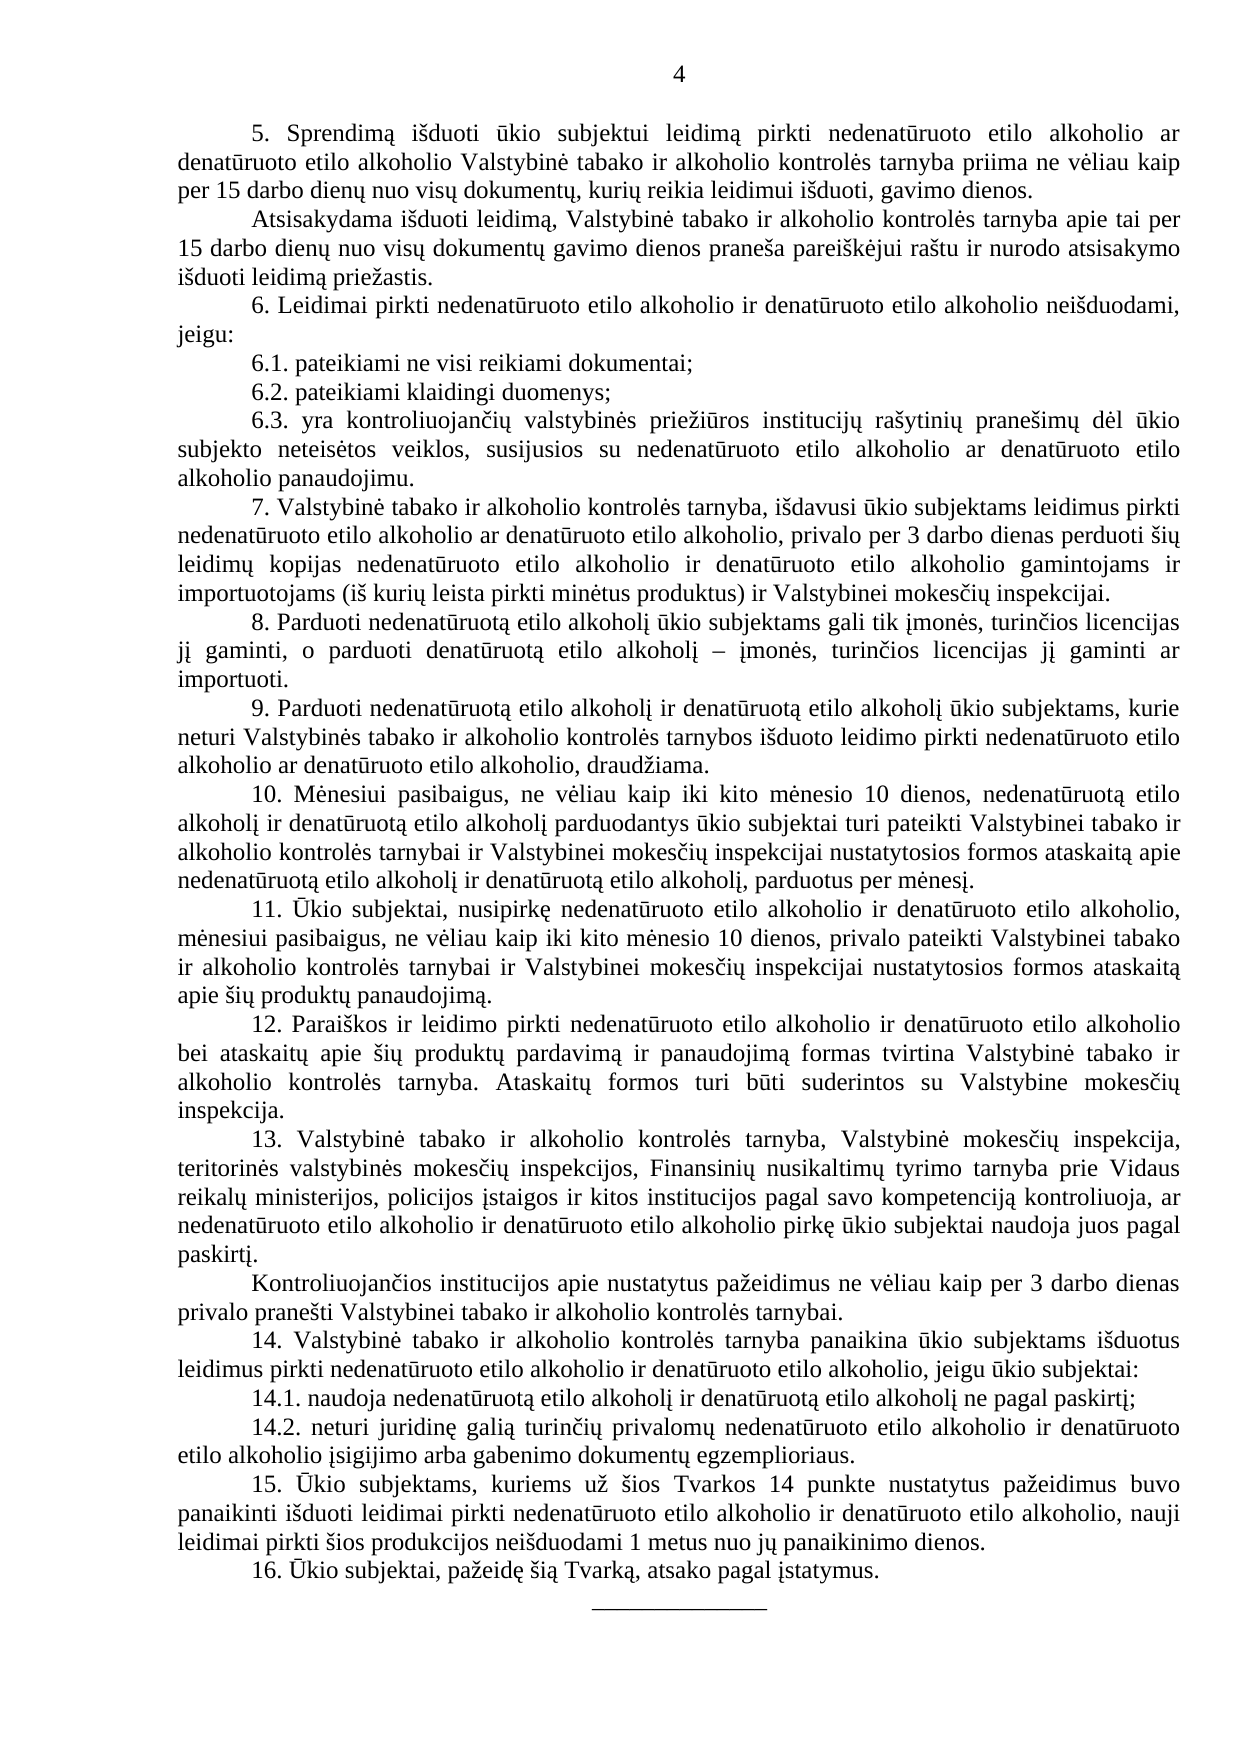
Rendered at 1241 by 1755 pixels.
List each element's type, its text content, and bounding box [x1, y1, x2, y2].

text Atsisakydama išduoti leidimą, Valstybinė tabako ir alkoholio kontrolės tarnyba apie tai per 15 darbo dienų nuo visų dokumentų gavimo dienos praneša pareiškėjui raštu ir nurodo atsisakymo išduoti leidimą priežastis. [177, 204, 1181, 291]
text 14.2. neturi juridinę galią turinčių privalomų nedenatūruoto etilo alkoholio ir denatūruoto etilo alkoholio įsigijimo arba gabenimo dokumentų egzemplioriaus. [177, 1412, 1181, 1469]
text 14. Valstybinė tabako ir alkoholio kontrolės tarnyba panaikina ūkio subjektams išduotus leidimus pirkti nedenatūruoto etilo alkoholio ir denatūruoto etilo alkoholio, jeigu ūkio subjektai: [177, 1326, 1181, 1383]
text Kontroliuojančios institucijos apie nustatytus pažeidimus ne vėliau kaip per 3 darbo dienas privalo pranešti Valstybinei tabako ir alkoholio kontrolės tarnybai. [177, 1268, 1181, 1326]
text 6.1. pateikiami ne visi reikiami dokumentai; [177, 348, 1181, 377]
text 10. Mėnesiui pasibaigus, ne vėliau kaip iki kito mėnesio 10 dienos, nedenatūruotą etilo alkoholį ir denatūruotą etilo alkoholį parduodantys ūkio subjektai turi pateikti Valstybinei tabako ir alkoholio kontrolės tarnybai ir Valstybinei mokesčių inspekcijai nustatytosios formos ataskaitą apie nedenatūruotą etilo alkoholį ir denatūruotą etilo alkoholį, parduotus per mėnesį. [177, 779, 1181, 894]
text 8. Parduoti nedenatūruotą etilo alkoholį ūkio subjektams gali tik įmonės, turinčios licencijas jį gaminti, o parduoti denatūruotą etilo alkoholį – įmonės, turinčios licencijas jį gaminti ar importuoti. [177, 607, 1181, 693]
text 11. Ūkio subjektai, nusipirkę nedenatūruoto etilo alkoholio ir denatūruoto etilo alkoholio, mėnesiui pasibaigus, ne vėliau kaip iki kito mėnesio 10 dienos, privalo pateikti Valstybinei tabako ir alkoholio kontrolės tarnybai ir Valstybinei mokesčių inspekcijai nustatytosios formos ataskaitą apie šių produktų panaudojimą. [177, 894, 1181, 1009]
text 15. Ūkio subjektams, kuriems už šios Tvarkos 14 punkte nustatytus pažeidimus buvo panaikinti išduoti leidimai pirkti nedenatūruoto etilo alkoholio ir denatūruoto etilo alkoholio, nauji leidimai pirkti šios produkcijos neišduodami 1 metus nuo jų panaikinimo dienos. [177, 1469, 1181, 1556]
text 9. Parduoti nedenatūruotą etilo alkoholį ir denatūruotą etilo alkoholį ūkio subjektams, kurie neturi Valstybinės tabako ir alkoholio kontrolės tarnybos išduoto leidimo pirkti nedenatūruoto etilo alkoholio ar denatūruoto etilo alkoholio, draudžiama. [177, 693, 1181, 779]
text 6. Leidimai pirkti nedenatūruoto etilo alkoholio ir denatūruoto etilo alkoholio neišduodami, jeigu: [177, 291, 1181, 348]
text 7. Valstybinė tabako ir alkoholio kontrolės tarnyba, išdavusi ūkio subjektams leidimus pirkti nedenatūruoto etilo alkoholio ar denatūruoto etilo alkoholio, privalo per 3 darbo dienas perduoti šių leidimų kopijas nedenatūruoto etilo alkoholio ir denatūruoto etilo alkoholio gamintojams ir importuotojams (iš kurių leista pirkti minėtus produktus) ir Valstybinei mokesčių inspekcijai. [177, 492, 1181, 607]
text 5. Sprendimą išduoti ūkio subjektui leidimą pirkti nedenatūruoto etilo alkoholio ar denatūruoto etilo alkoholio Valstybinė tabako ir alkoholio kontrolės tarnyba priima ne vėliau kaip per 15 darbo dienų nuo visų dokumentų, kurių reikia leidimui išduoti, gavimo dienos. [177, 118, 1181, 204]
text 6.3. yra kontroliuojančių valstybinės priežiūros institucijų rašytinių pranešimų dėl ūkio subjekto neteisėtos veiklos, susijusios su nedenatūruoto etilo alkoholio ar denatūruoto etilo alkoholio panaudojimu. [177, 406, 1181, 492]
text ______________ [177, 1584, 1181, 1613]
text 14.1. naudoja nedenatūruotą etilo alkoholį ir denatūruotą etilo alkoholį ne pagal paskirtį; [177, 1383, 1181, 1412]
text 12. Paraiškos ir leidimo pirkti nedenatūruoto etilo alkoholio ir denatūruoto etilo alkoholio bei ataskaitų apie šių produktų pardavimą ir panaudojimą formas tvirtina Valstybinė tabako ir alkoholio kontrolės tarnyba. Ataskaitų formos turi būti suderintos su Valstybine mokesčių inspekcija. [177, 1009, 1181, 1124]
text 13. Valstybinė tabako ir alkoholio kontrolės tarnyba, Valstybinė mokesčių inspekcija, teritorinės valstybinės mokesčių inspekcijos, Finansinių nusikaltimų tyrimo tarnyba prie Vidaus reikalų ministerijos, policijos įstaigos ir kitos institucijos pagal savo kompetenciją kontroliuoja, ar nedenatūruoto etilo alkoholio ir denatūruoto etilo alkoholio pirkę ūkio subjektai naudoja juos pagal paskirtį. [177, 1124, 1181, 1268]
text 16. Ūkio subjektai, pažeidę šią Tvarką, atsako pagal įstatymus. [177, 1556, 1181, 1584]
text 6.2. pateikiami klaidingi duomenys; [177, 377, 1181, 406]
